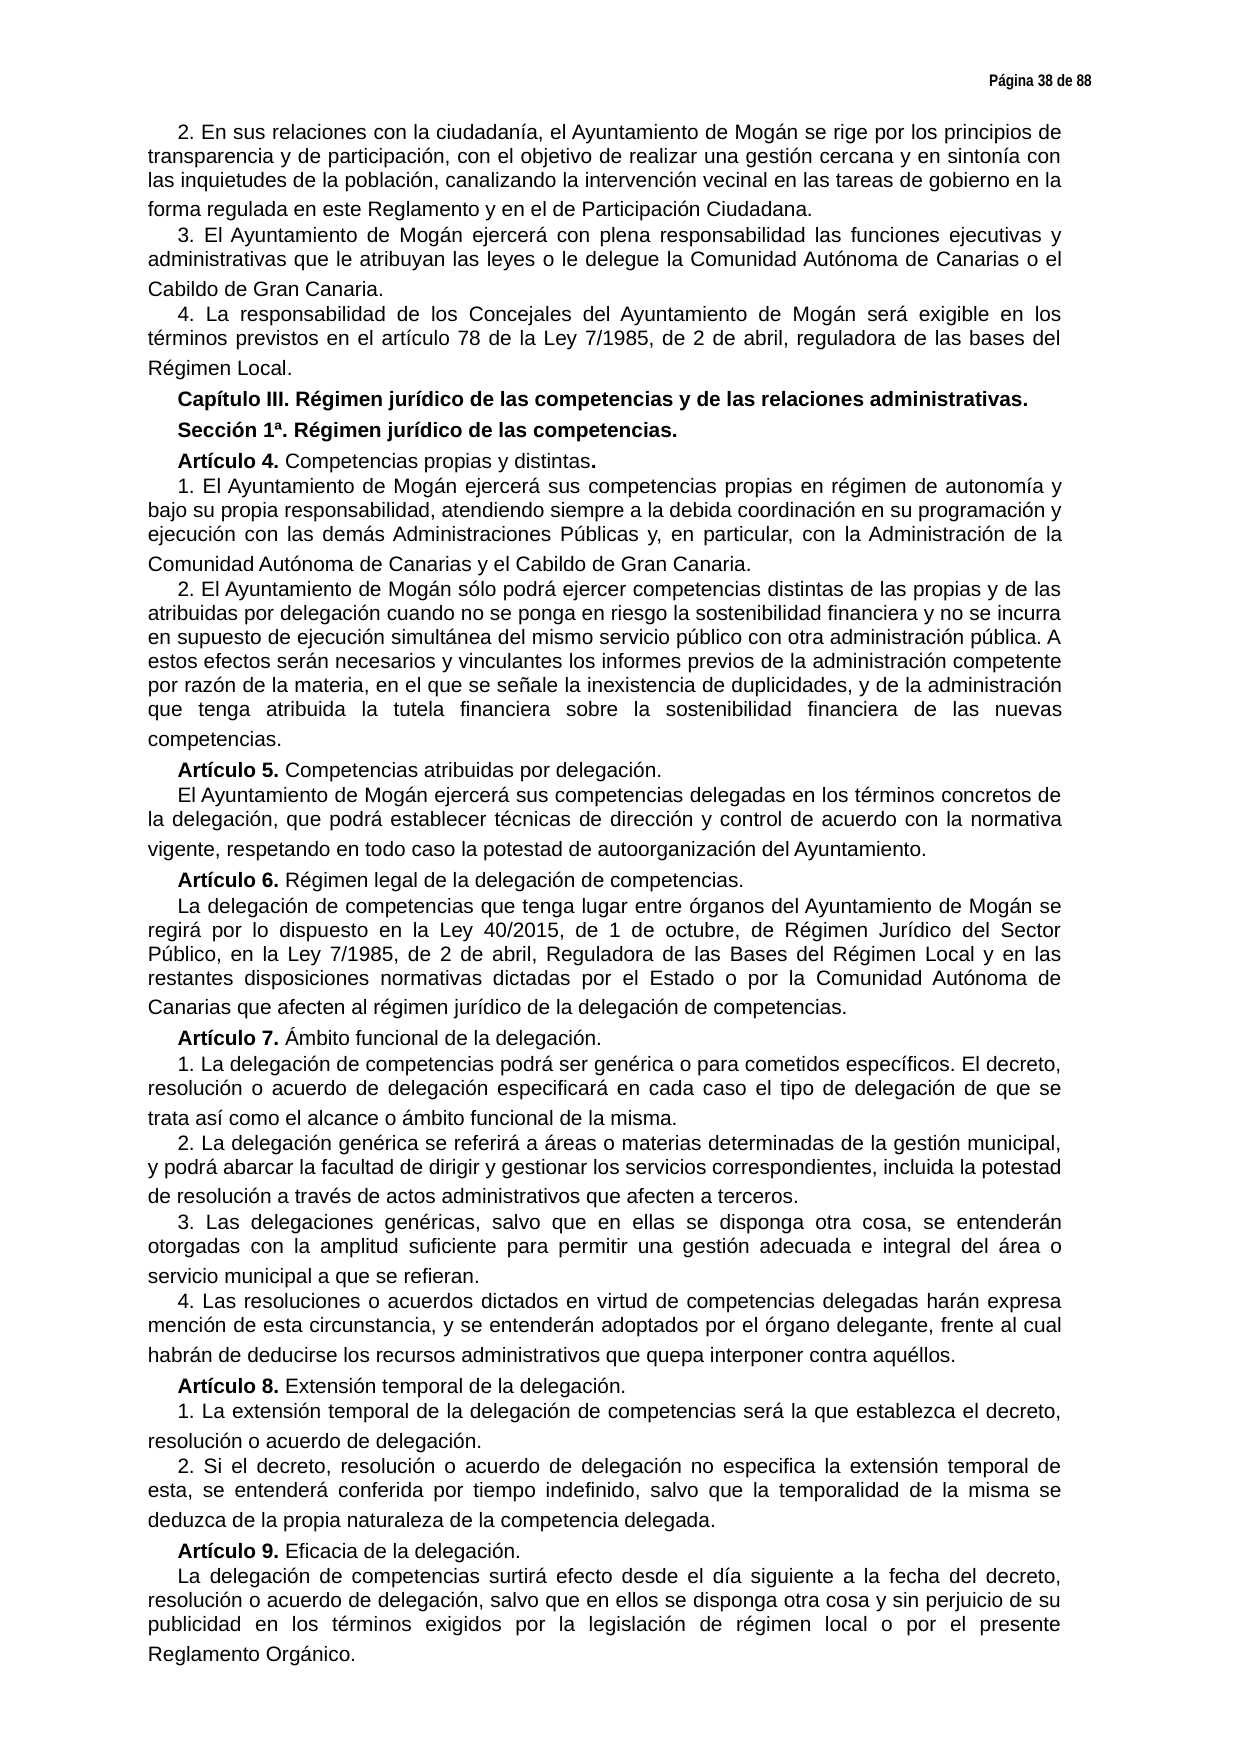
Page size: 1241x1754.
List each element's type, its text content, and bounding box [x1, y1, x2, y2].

text La delegación de competencias surtirá efecto desde el día siguiente a la fecha del decreto, resolución o acuerdo de delegación, salvo que en ellos se disponga otra cosa y sin perjuicio de su publicidad en los términos exigidos por la legislación de régimen local o por el presente Reglamento Orgánico. [148, 1564, 1063, 1667]
text 3. Las delegaciones genéricas, salvo que en ellas se disponga otra cosa, se entenderán otorgadas con la amplitud suficiente para permitir una gestión adecuada e integral del área o servicio municipal a que se refieran. [148, 1210, 1063, 1289]
text 2. En sus relaciones con la ciudadanía, el Ayuntamiento de Mogán se rige por los principios de transparencia y de participación, con el objetivo de realizar una gestión cercana y en sintonía con las inquietudes de la población, canalizando la intervención vecinal en las tareas de gobierno en la forma regulada en este Reglamento y en el de Participación Ciudadana. [148, 120, 1063, 223]
text 1. El Ayuntamiento de Mogán ejercerá sus competencias propias en régimen de autonomía y bajo su propia responsabilidad, atendiendo siempre a la debida coordinación en su programación y ejecución con las demás Administraciones Públicas y, en particular, con la Administración de la Comunidad Autónoma de Canarias y el Cabildo de Gran Canaria. [148, 474, 1063, 577]
text 1. La extensión temporal de la delegación de competencias será la que establezca el decreto, resolución o acuerdo de delegación. [148, 1399, 1063, 1454]
text 2. La delegación genérica se referirá a áreas o materias determinadas de la gestión municipal, y podrá abarcar la facultad de dirigir y gestionar los servicios correspondientes, incluida la potestad de resolución a través de actos administrativos que afecten a terceros. [148, 1131, 1063, 1210]
text La delegación de competencias que tenga lugar entre órganos del Ayuntamiento de Mogán se regirá por lo dispuesto en la Ley 40/2015, de 1 de octubre, de Régimen Jurídico del Sector Público, en la Ley 7/1985, de 2 de abril, Reguladora de las Bases del Régimen Local y en las restantes disposiciones normativas dictadas por el Estado o por la Comunidad Autónoma de Canarias que afecten al régimen jurídico de la delegación de competencias. [148, 893, 1063, 1021]
text Artículo 5. Competencias atribuidas por delegación. [148, 752, 1063, 783]
text Artículo 7. Ámbito funcional de la delegación. [148, 1021, 1063, 1052]
text 2. El Ayuntamiento de Mogán sólo podrá ejercer competencias distintas de las propias y de las atribuidas por delegación cuando no se ponga en riesgo la sostenibilidad financiera y no se incurra en supuesto de ejecución simultánea del mismo servicio público con otra administración pública. A estos efectos serán necesarios y vinculantes los informes previos de la administración competente por razón de la materia, en el que se señale la inexistencia de duplicidades, y de la administración que tenga atribuida la tutela financiera sobre la sostenibilidad financiera de las nuevas competencias. [148, 577, 1063, 752]
text Artículo 8. Extensión temporal de la delegación. [148, 1368, 1063, 1399]
text Artículo 6. Régimen legal de la delegación de competencias. [148, 862, 1063, 893]
text Capítulo III. Régimen jurídico de las competencias y de las relaciones administrativas. [148, 381, 1063, 412]
text Sección 1ª. Régimen jurídico de las competencias. [148, 412, 1063, 443]
text 4. Las resoluciones o acuerdos dictados en virtud de competencias delegadas harán expresa mención de esta circunstancia, y se entenderán adoptados por el órgano delegante, frente al cual habrán de deducirse los recursos administrativos que quepa interponer contra aquéllos. [148, 1289, 1063, 1368]
text 3. El Ayuntamiento de Mogán ejercerá con plena responsabilidad las funciones ejecutivas y administrativas que le atribuyan las leyes o le delegue la Comunidad Autónoma de Canarias o el Cabildo de Gran Canaria. [148, 223, 1063, 302]
text 2. Si el decreto, resolución o acuerdo de delegación no especifica la extensión temporal de esta, se entenderá conferida por tiempo indefinido, salvo que la temporalidad de la misma se deduzca de la propia naturaleza de la competencia delegada. [148, 1454, 1063, 1533]
text Artículo 9. Eficacia de la delegación. [148, 1533, 1063, 1564]
text El Ayuntamiento de Mogán ejercerá sus competencias delegadas en los términos concretos de la delegación, que podrá establecer técnicas de dirección y control de acuerdo con la normativa vigente, respetando en todo caso la potestad de autoorganización del Ayuntamiento. [148, 783, 1063, 862]
text Artículo 4. Competencias propias y distintas. [148, 443, 1063, 474]
text 4. La responsabilidad de los Concejales del Ayuntamiento de Mogán será exigible en los términos previstos en el artículo 78 de la Ley 7/1985, de 2 de abril, reguladora de las bases del Régimen Local. [148, 302, 1063, 381]
text 1. La delegación de competencias podrá ser genérica o para cometidos específicos. El decreto, resolución o acuerdo de delegación especificará en cada caso el tipo de delegación de que se trata así como el alcance o ámbito funcional de la misma. [148, 1052, 1063, 1131]
